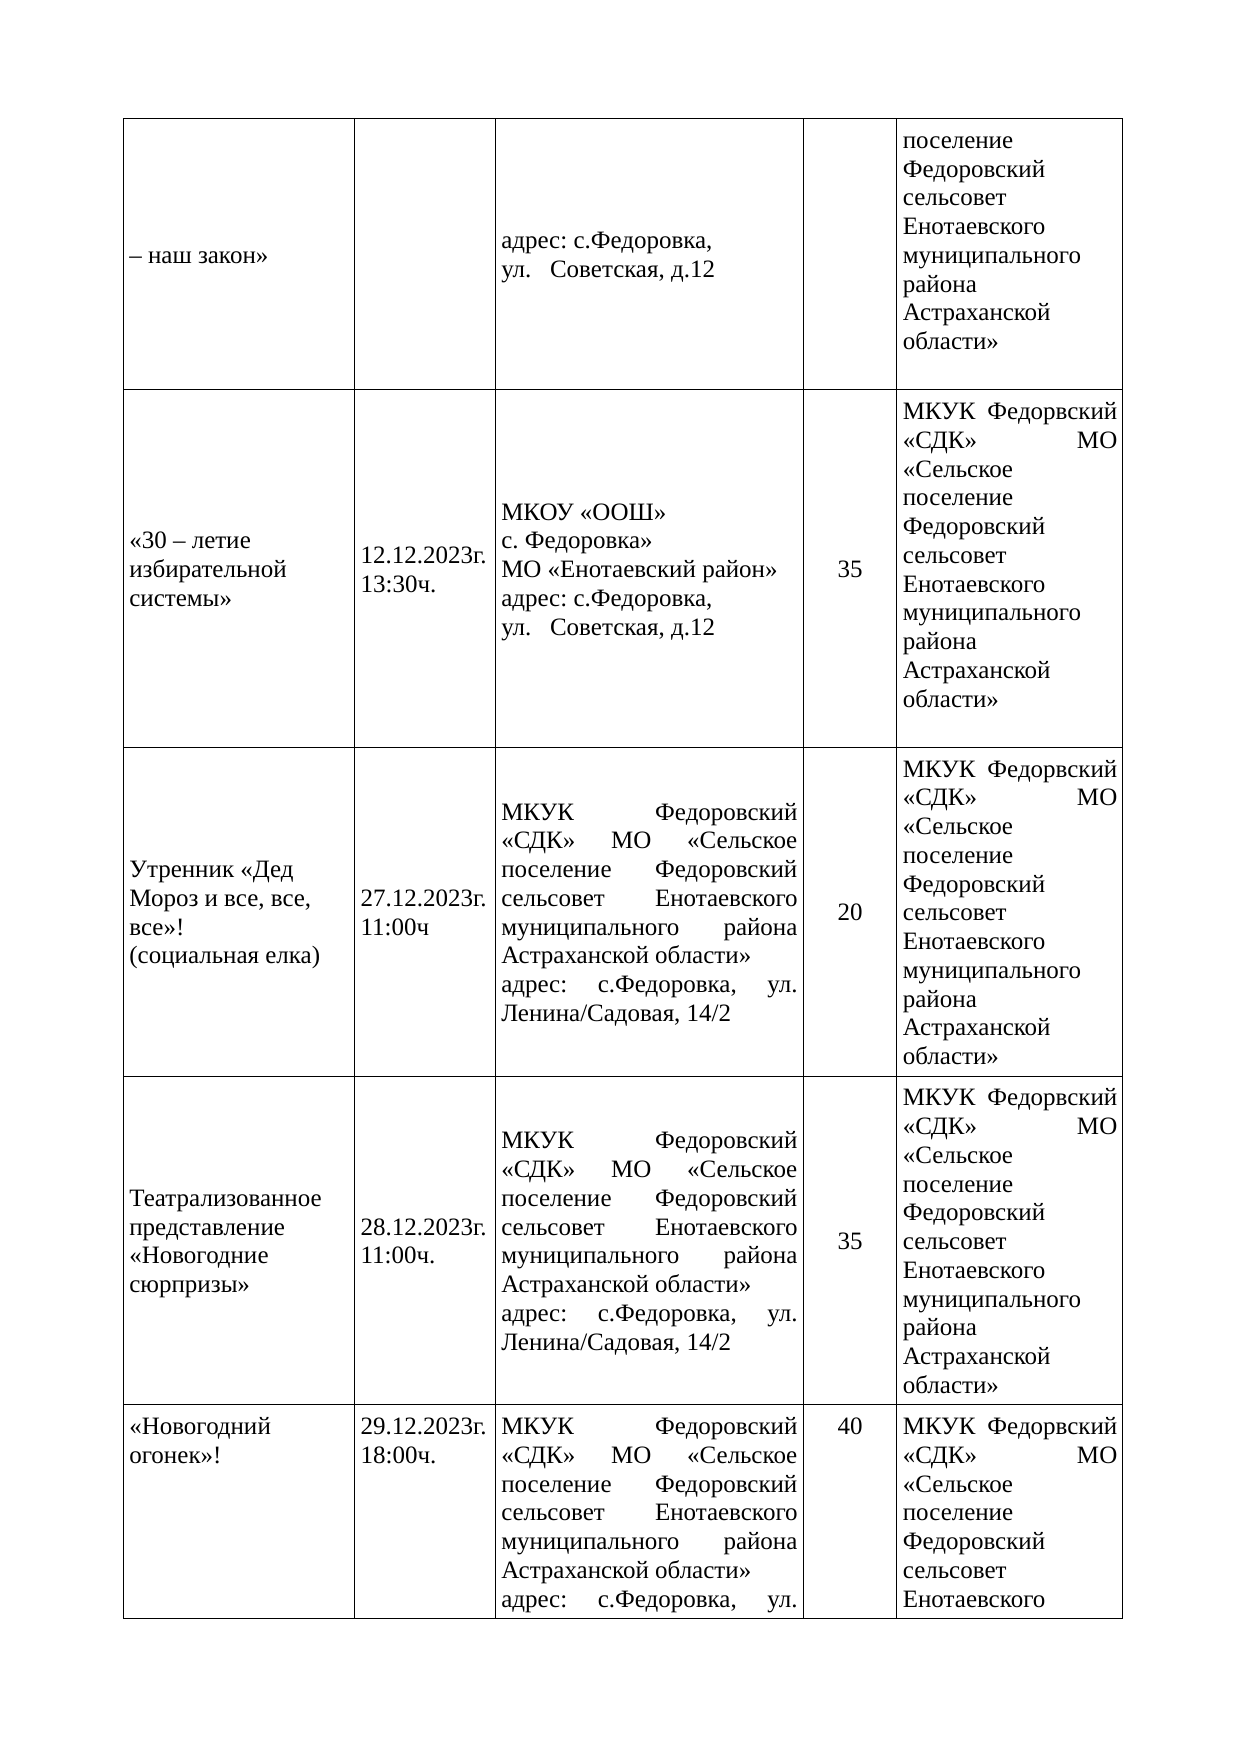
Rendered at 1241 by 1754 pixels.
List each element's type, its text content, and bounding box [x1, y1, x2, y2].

table_cell 40 [804, 1405, 896, 1618]
table_cell 29.12.2023г. 18:00ч. [355, 1405, 495, 1618]
table_cell 27.12.2023г. 11:00ч [355, 748, 495, 1076]
table_cell МКУК Федоровский «СДК» МО «Сельское поселение Федоровский сельсовет Енотаевского муниципального района Астраханской области» адрес: с.Федоровка, ул. [496, 1405, 803, 1618]
table_cell МКУК Федорвский «СДК» МО «Сельское поселение Федоровский сельсовет Енотаевского [897, 1405, 1122, 1618]
table_cell МКУК Федорвский «СДК» МО «Сельское поселение Федоровский сельсовет Енотаевского муниципального района Астраханской области» [897, 390, 1122, 747]
table_cell МКУК Федоровский «СДК» МО «Сельское поселение Федоровский сельсовет Енотаевского муниципального района Астраханской области» адрес: с.Федоровка, ул. Ленина/Садовая, 14/2 [496, 748, 803, 1076]
table_cell 12.12.2023г. 13:30ч. [355, 390, 495, 747]
table_cell Театрализованное представление «Новогодние сюрпризы» [124, 1077, 354, 1404]
table_cell МКУК Федоровский «СДК» МО «Сельское поселение Федоровский сельсовет Енотаевского муниципального района Астраханской области» адрес: с.Федоровка, ул. Ленина/Садовая, 14/2 [496, 1077, 803, 1404]
table_cell адрес: с.Федоровка, ул. Советская, д.12 [496, 119, 803, 389]
table_cell МКУК Федорвский «СДК» МО «Сельское поселение Федоровский сельсовет Енотаевского муниципального района Астраханской области» [897, 748, 1122, 1076]
table_cell «30 – летие избирательной системы» [124, 390, 354, 747]
table_cell – наш закон» [124, 119, 354, 389]
table_cell 35 [804, 390, 896, 747]
table_cell 35 [804, 1077, 896, 1404]
table_cell «Новогодний огонек»! [124, 1405, 354, 1618]
table_cell Утренник «Дед Мороз и все, все, все»! (социальная елка) [124, 748, 354, 1076]
table_cell 28.12.2023г. 11:00ч. [355, 1077, 495, 1404]
table_cell [355, 119, 495, 389]
table_cell МКОУ «ООШ» с. Федоровка» МО «Енотаевский район» адрес: с.Федоровка, ул. Советская, д.12 [496, 390, 803, 747]
table_cell [804, 119, 896, 389]
table_cell МКУК Федорвский «СДК» МО «Сельское поселение Федоровский сельсовет Енотаевского муниципального района Астраханской области» [897, 1077, 1122, 1404]
table_cell поселение Федоровский сельсовет Енотаевского муниципального района Астраханской области» [897, 119, 1122, 389]
table_cell 20 [804, 748, 896, 1076]
